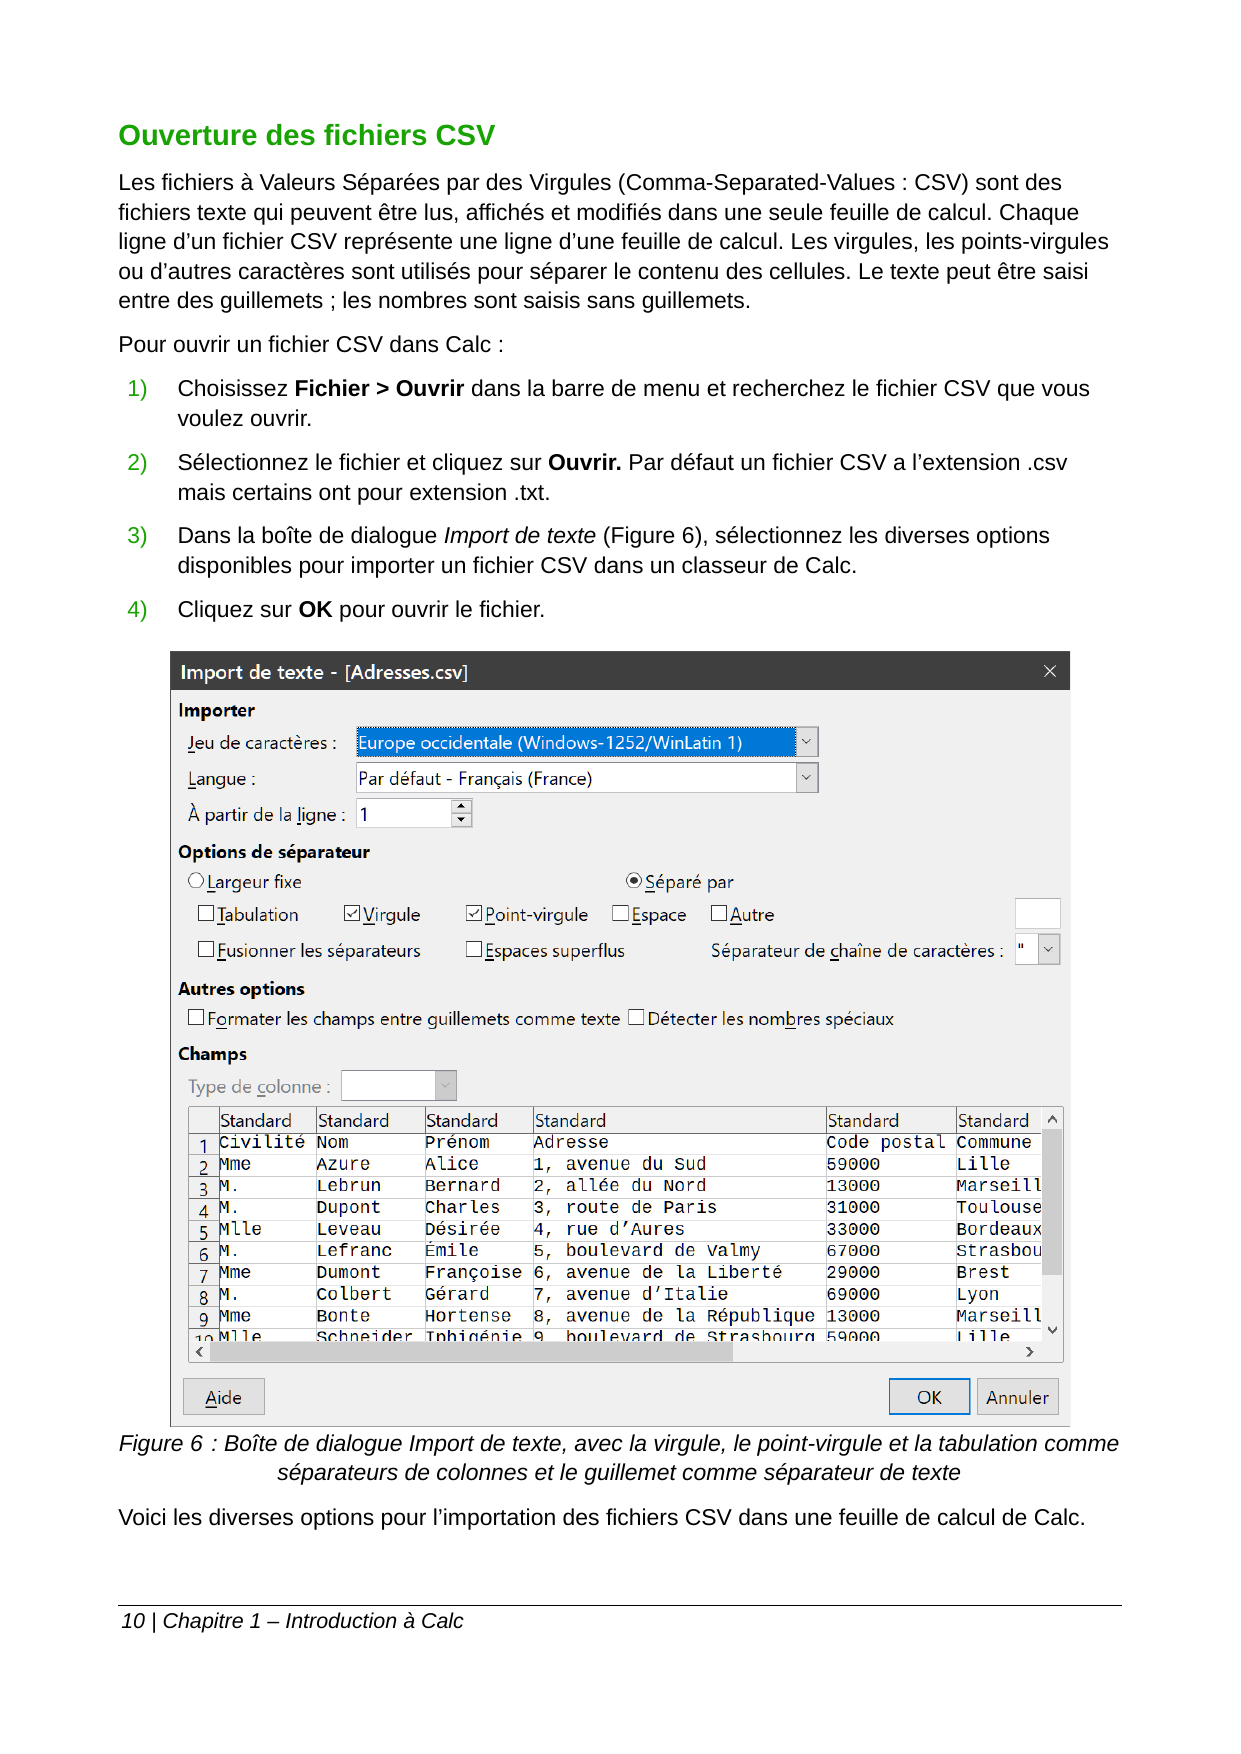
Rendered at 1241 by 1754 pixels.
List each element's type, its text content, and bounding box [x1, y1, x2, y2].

list Cliquez sur OK pour ouvrir le fichier. [148, 593, 1122, 622]
list Dans la boîte de dialogue Import de texte (Figure 6), sélectionnez les diverses options disponibles pour importer un fichier CSV dans un classeur de Calc. [148, 519, 1122, 578]
text Figure 6 : Boîte de dialogue Import de texte, avec la virgule, le point-virgule et la tabulation comme séparateurs de colonnes et le guillemet comme séparateur de texte [118, 1427, 1122, 1486]
list Choisissez Fichier > Ouvrir dans la barre de menu et recherchez le fichier CSV que vous voulez ouvrir. [148, 372, 1122, 431]
subtitle Ouverture des fichiers CSV [118, 118, 1122, 152]
list Sélectionnez le fichier et cliquez sur Ouvrir. Par défaut un fichier CSV a l’extension .csv mais certains ont pour extension .txt. [148, 446, 1122, 505]
picture [170, 651, 1071, 1427]
text Les fichiers à Valeurs Séparées par des Virgules (Comma-Separated-Values : CSV) sont des fichiers texte qui peuvent être lus, affichés et modifiés dans une seule feuille de calcul. Chaque ligne d’un fichier CSV représente une ligne d’une feuille de calcul. Les virgules, les points-virgules ou d’autres caractères sont utilisés pour séparer le contenu des cellules. Le texte peut être saisi entre des guillemets ; les nombres sont saisis sans guillemets. [118, 166, 1122, 314]
text Pour ouvrir un fichier CSV dans Calc : [118, 328, 1122, 358]
text Voici les diverses options pour l’importation des fichiers CSV dans une feuille de calcul de Calc. [118, 1500, 1122, 1530]
